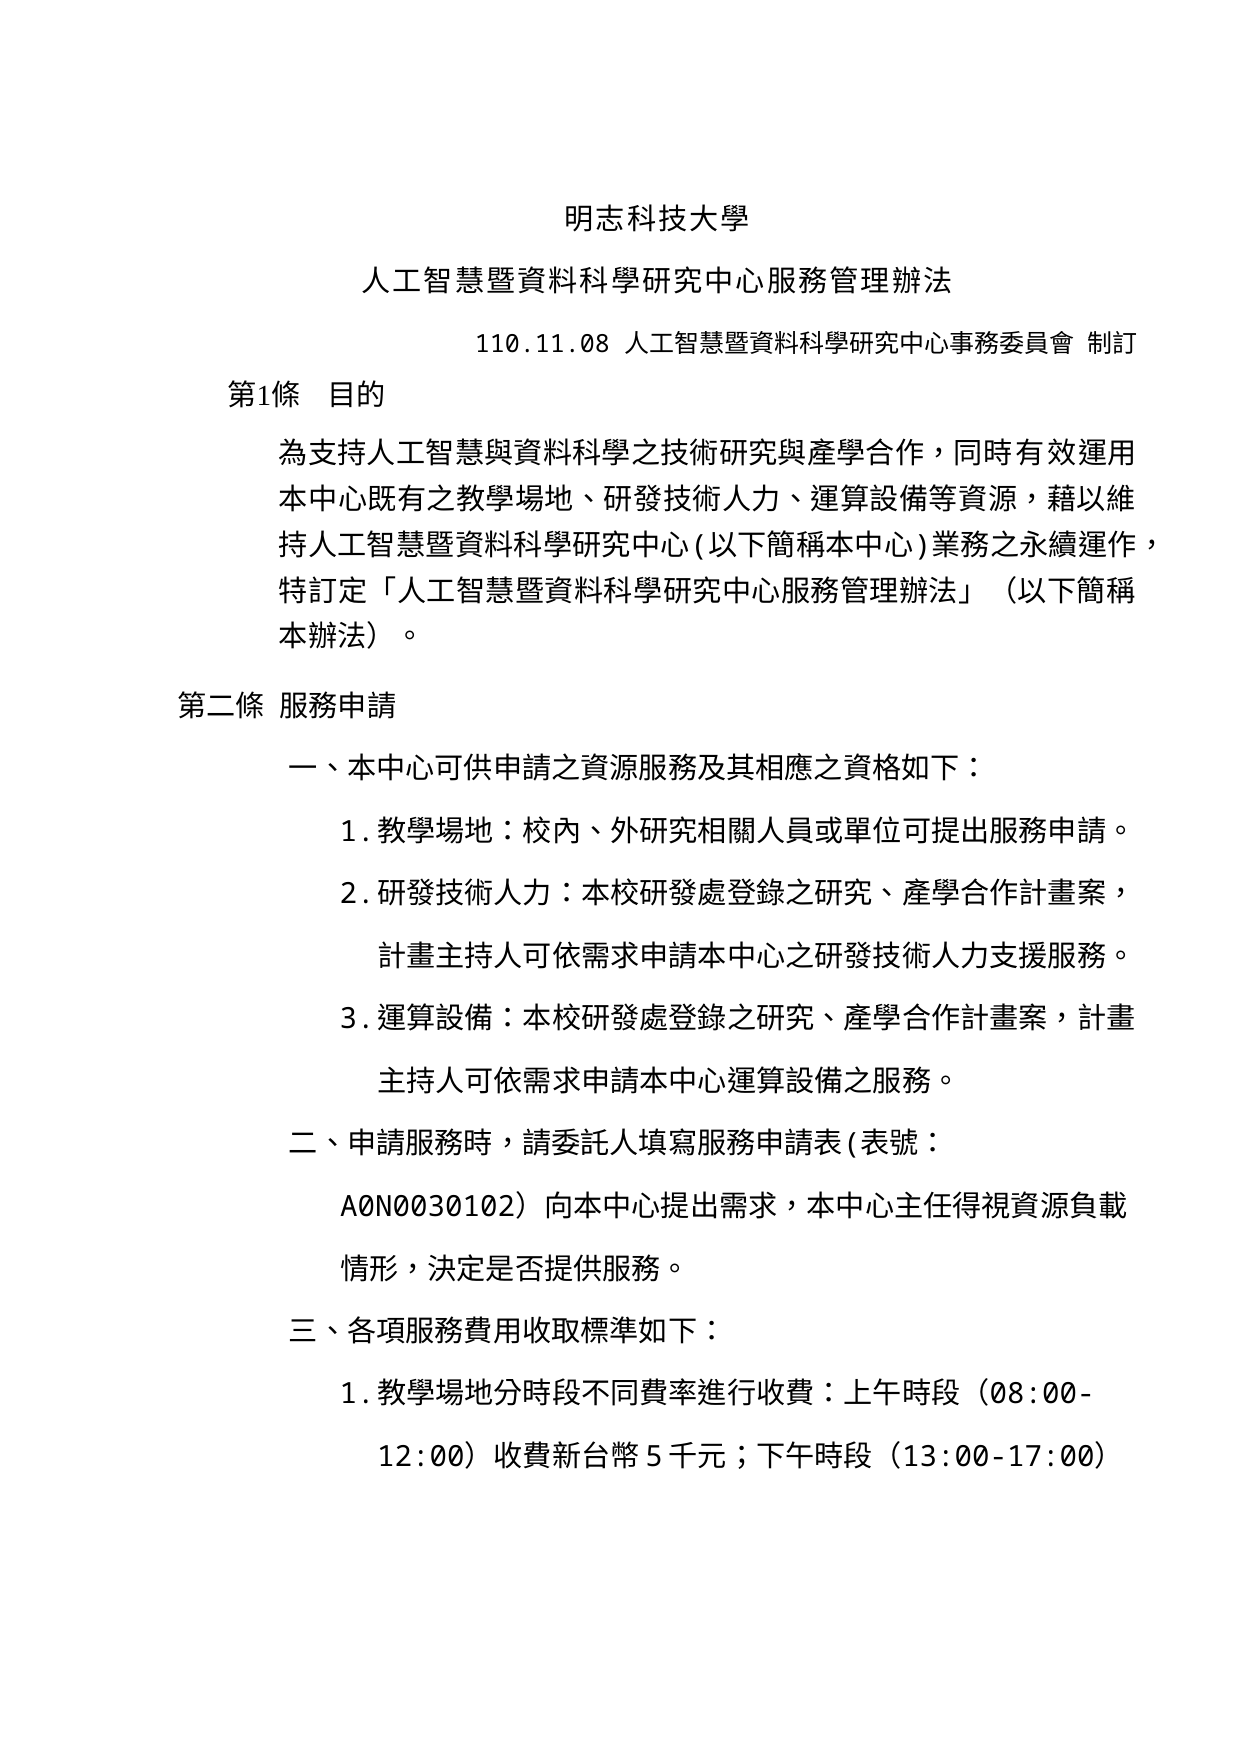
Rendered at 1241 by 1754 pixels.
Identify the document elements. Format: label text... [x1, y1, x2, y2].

text 第二條 服務申請 [177, 662, 1137, 725]
text 為支持人工智慧與資料科學之技術研究與產學合作，同時有效運用本中心既有之教學場地、研發技術人力、運算設備等資源，藉以維持人工智慧暨資料科學研究中心(以下簡稱本中心)業務之永續運作，特訂定「人工智慧暨資料科學研究中心服務管理辦法」（以下簡稱本辦法）。 [279, 427, 1137, 656]
list 研發技術人力：本校研發處登錄之研究、產學合作計畫案，計畫主持人可依需求申請本中心之研發技術人力支援服務。 [339, 850, 1137, 975]
text 二、申請服務時，請委託人填寫服務申請表(表號：A0N0030102）向本中心提出需求，本中心主任得視資源負載情形，決定是否提供服務。 [236, 1100, 1137, 1287]
list 教學場地：校內、外研究相關人員或單位可提出服務申請。 [339, 787, 1137, 850]
text 一、本中心可供申請之資源服務及其相應之資格如下： [236, 725, 1137, 787]
list 運算設備：本校研發處登錄之研究、產學合作計畫案，計畫主持人可依需求申請本中心運算設備之服務。 [339, 975, 1137, 1100]
text 明志科技大學 [177, 175, 1137, 237]
text 110.11.08 人工智慧暨資料科學研究中心事務委員會 制訂 [177, 300, 1137, 362]
list 教學場地分時段不同費率進行收費：上午時段（08:00-12:00）收費新台幣5千元；下午時段（13:00-17:00） [339, 1350, 1137, 1475]
text 三、各項服務費用收取標準如下： [236, 1287, 1137, 1350]
text 人工智慧暨資料科學研究中心服務管理辦法 [177, 237, 1137, 300]
list 目的 [227, 368, 1137, 414]
